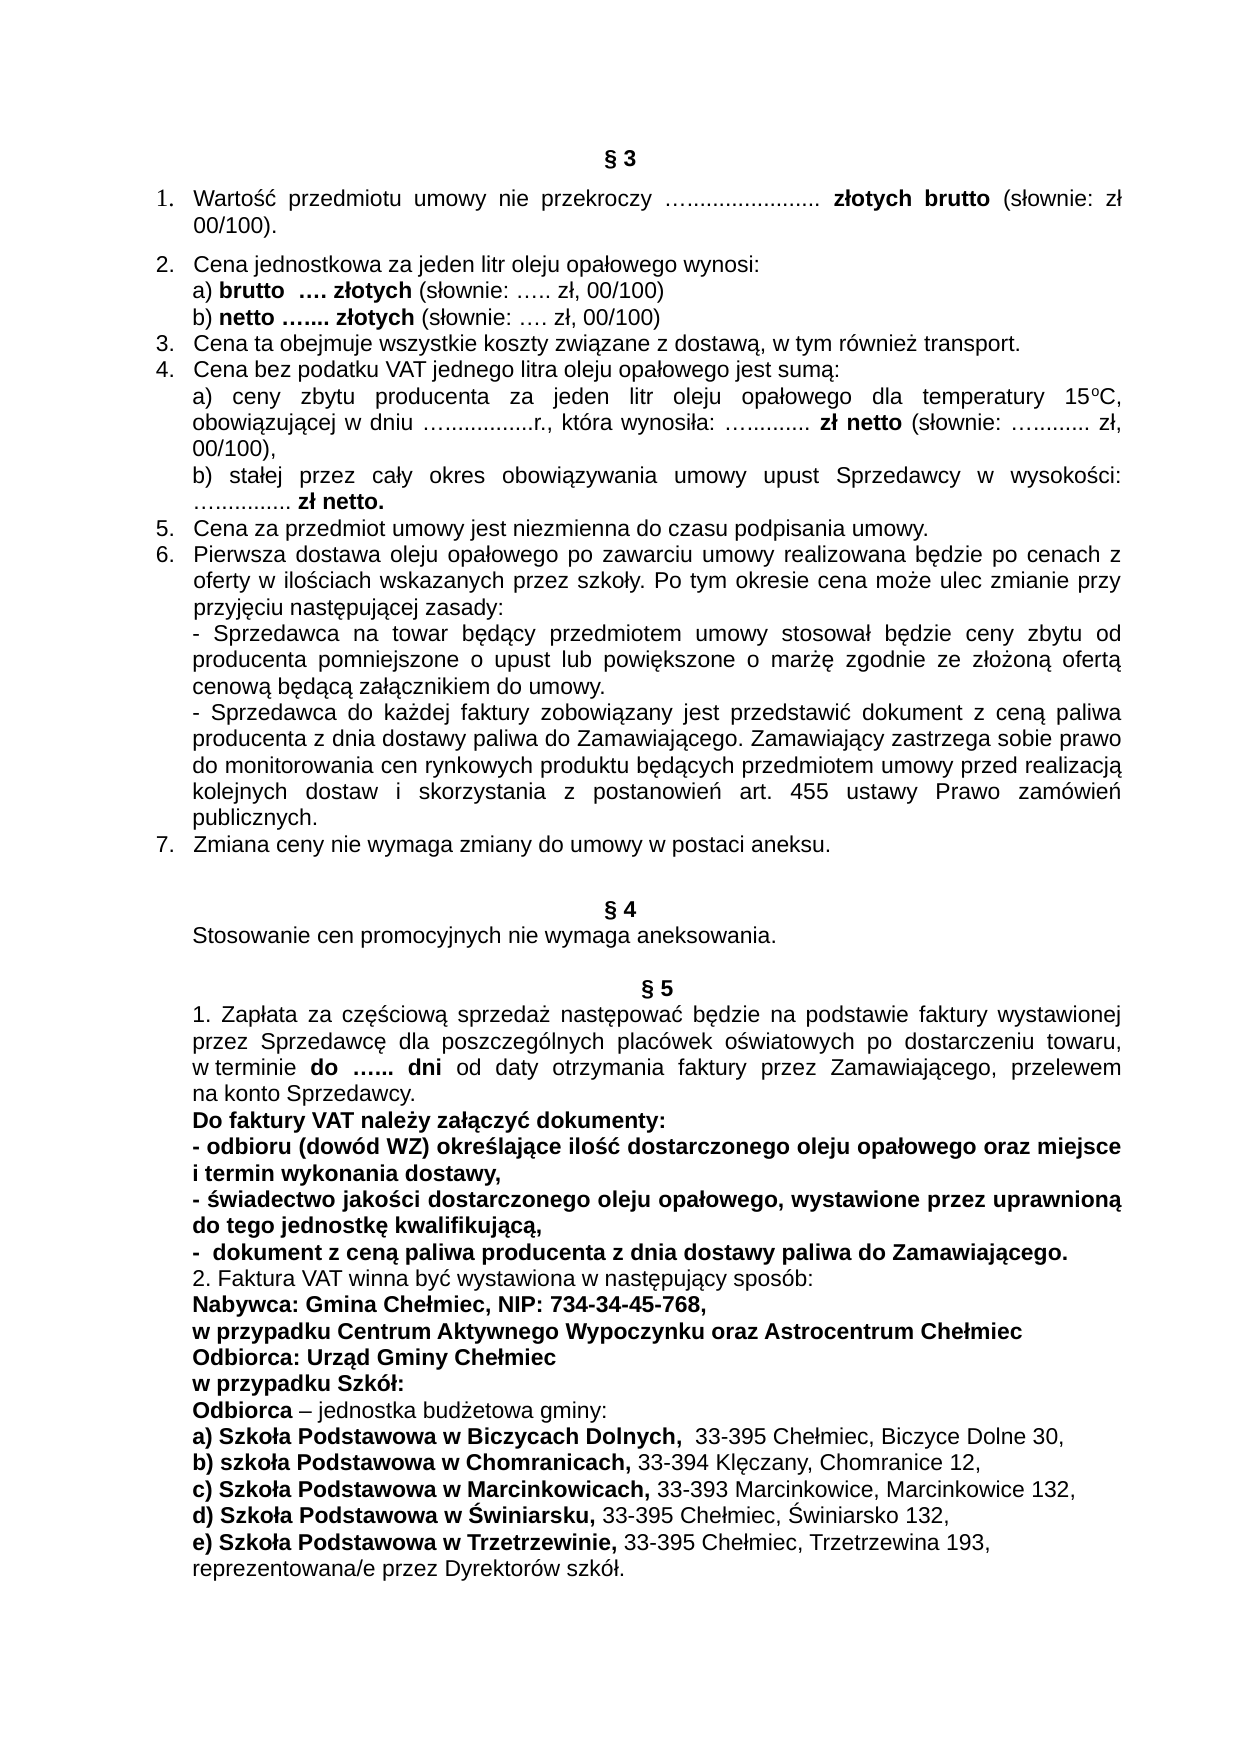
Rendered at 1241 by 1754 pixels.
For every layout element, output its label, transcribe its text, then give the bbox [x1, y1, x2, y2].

text Do faktury VAT należy załączyć dokumenty: [192, 1107, 1122, 1133]
text Nabywca: Gmina Chełmiec, NIP: 734-34-45-768, [192, 1291, 1122, 1318]
text a) brutto …. złotych (słownie: ….. zł, 00/100) [118, 277, 1122, 304]
text b) stałej przez cały okres obowiązywania umowy upust Sprzedawcy w wysokości: …............ zł netto. [192, 462, 1122, 514]
list Cena ta obejmuje wszystkie koszty związane z dostawą, w tym również transport. [156, 330, 1122, 356]
text - Sprzedawca do każdej faktury zobowiązany jest przedstawić dokument z ceną paliwa producenta z dnia dostawy paliwa do Zamawiającego. Zamawiający zastrzega sobie prawo do monitorowania cen rynkowych produktu będących przedmiotem umowy przed realizacją kolejnych dostaw i skorzystania z postanowień art. 455 ustawy Prawo zamówień publicznych. [192, 699, 1122, 831]
text § 3 [118, 144, 1122, 171]
list Odbiorca: Urząd Gminy Chełmiec [192, 1344, 1122, 1370]
text - świadectwo jakości dostarczonego oleju opałowego, wystawione przez uprawnioną do tego jednostkę kwalifikującą, [192, 1186, 1122, 1238]
list Cena bez podatku VAT jednego litra oleju opałowego jest sumą: [156, 356, 1122, 383]
list Cena za przedmiot umowy jest niezmienna do czasu podpisania umowy. [156, 514, 1122, 541]
list Odbiorca – jednostka budżetowa gminy: [192, 1397, 1122, 1423]
text - dokument z ceną paliwa producenta z dnia dostawy paliwa do Zamawiającego. [192, 1238, 1122, 1265]
text w przypadku Centrum Aktywnego Wypoczynku oraz Astrocentrum Chełmiec [192, 1318, 1122, 1344]
list c) Szkoła Podstawowa w Marcinkowicach, 33-393 Marcinkowice, Marcinkowice 132, [192, 1476, 1122, 1502]
text § 4 [118, 896, 1122, 922]
text - Sprzedawca na towar będący przedmiotem umowy stosował będzie ceny zbytu od producenta pomniejszone o upust lub powiększone o marżę zgodnie ze złożoną ofertą cenową będącą załącznikiem do umowy. [192, 620, 1122, 699]
text - odbioru (dowód WZ) określające ilość dostarczonego oleju opałowego oraz miejsce i termin wykonania dostawy, [192, 1133, 1122, 1186]
text Stosowanie cen promocyjnych nie wymaga aneksowania. [118, 922, 1122, 949]
list Zmiana ceny nie wymaga zmiany do umowy w postaci aneksu. [156, 831, 1122, 857]
list Wartość przedmiotu umowy nie przekroczy …..................... złotych brutto (słownie: zł 00/100). [156, 183, 1122, 238]
list w przypadku Szkół: [192, 1370, 1122, 1397]
list a) Szkoła Podstawowa w Biczycach Dolnych, 33-395 Chełmiec, Biczyce Dolne 30, [192, 1423, 1122, 1449]
list Cena jednostkowa za jeden litr oleju opałowego wynosi: [156, 251, 1122, 277]
text 1. Zapłata za częściową sprzedaż następować będzie na podstawie faktury wystawionej przez Sprzedawcę dla poszczególnych placówek oświatowych po dostarczeniu towaru, w terminie do …... dni od daty otrzymania faktury przez Zamawiającego, przelewem na konto Sprzedawcy. [192, 1001, 1122, 1107]
text a) ceny zbytu producenta za jeden litr oleju opałowego dla temperatury 15oC, obowiązującej w dniu …..............r., która wynosiła: ….......... zł netto (słownie: …......... zł, 00/100), [192, 383, 1122, 462]
list Pierwsza dostawa oleju opałowego po zawarciu umowy realizowana będzie po cenach z oferty w ilościach wskazanych przez szkoły. Po tym okresie cena może ulec zmianie przy przyjęciu następującej zasady: [156, 541, 1122, 620]
text 2. Faktura VAT winna być wystawiona w następujący sposób: [192, 1265, 1122, 1291]
text e) Szkoła Podstawowa w Trzetrzewinie, 33-395 Chełmiec, Trzetrzewina 193, [192, 1528, 1122, 1555]
list d) Szkoła Podstawowa w Świniarsku, 33-395 Chełmiec, Świniarsko 132, [192, 1502, 1122, 1528]
text b) netto ….... złotych (słownie: …. zł, 00/100) [118, 304, 1122, 330]
text § 5 [192, 975, 1122, 1001]
text reprezentowana/e przez Dyrektorów szkół. [192, 1555, 1122, 1581]
list b) szkoła Podstawowa w Chomranicach, 33-394 Klęczany, Chomranice 12, [192, 1449, 1122, 1476]
